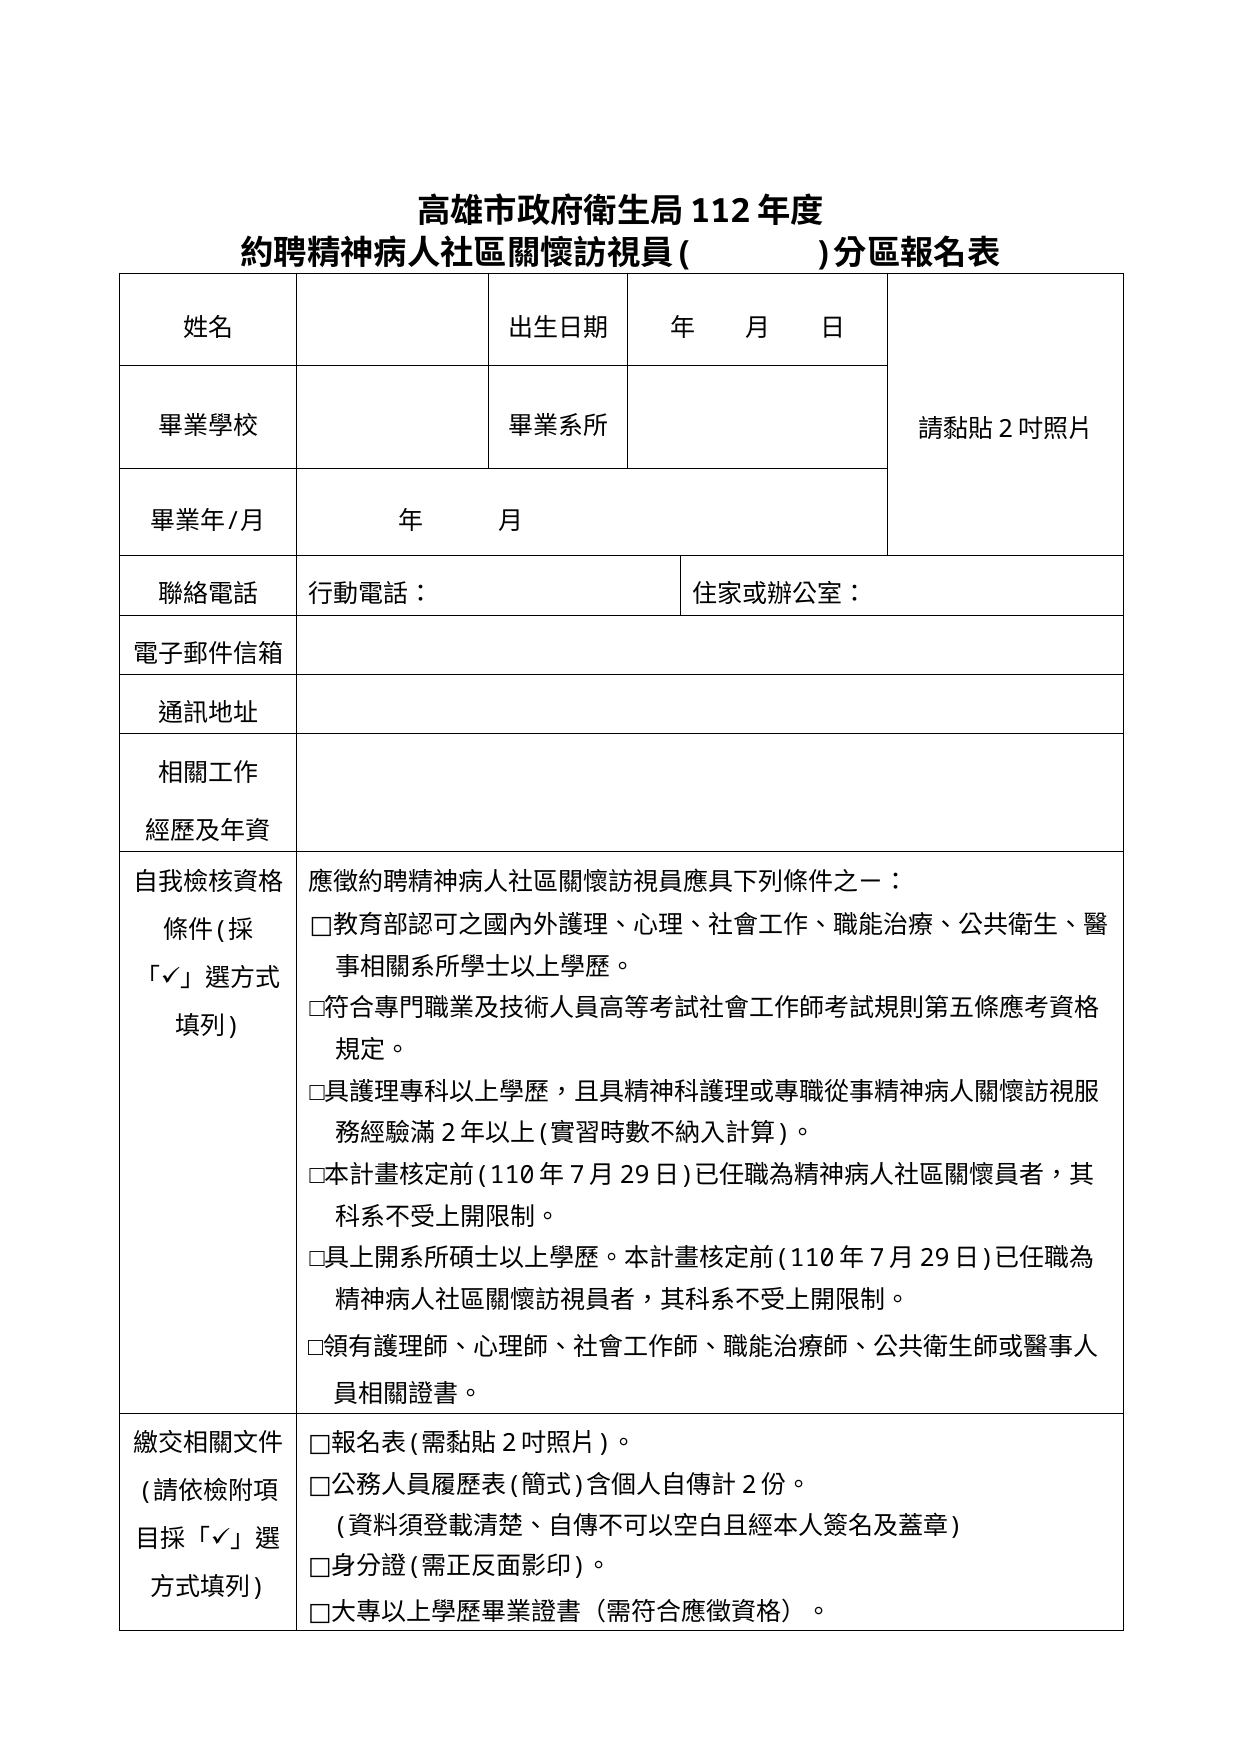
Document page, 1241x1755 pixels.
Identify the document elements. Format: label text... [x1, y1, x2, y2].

table_cell 相關工作 經歷及年資 [120, 734, 296, 851]
table_cell 繳交相關文件(請依檢附項目採「」選方式填列) [120, 1414, 296, 1630]
table_cell 畢業系所 [489, 366, 627, 467]
table_cell 畢業年/月 [120, 469, 296, 555]
table_cell [297, 734, 1123, 851]
table_cell [297, 616, 1123, 674]
text 約聘精神病人社區關懷訪視員( )分區報名表 [89, 231, 1152, 273]
table_cell 聯絡電話 [120, 556, 296, 614]
table_header [297, 274, 488, 365]
table_cell 應徵約聘精神病人社區關懷訪視員應具下列條件之ㄧ： □教育部認可之國內外護理、心理、社會工作、職能治療、公共衛生、醫事相關系所學士以上學歷。 □符合專門職業及技術人員高等考試社會工作師考試規則第五條應考資格規定。 □具護理專科以上學歷，且具精神科護理或專職從事精神病人關懷訪視服務經驗滿2年以上(實習時數不納入計算)。 □本計畫核定前(110年7月29日)已任職為精神病人社區關懷員者，其科系不受上開限制。 □具上開系所碩士以上學歷。本計畫核定前(110年7月29日)已任職為精神病人社區關懷訪視員者，其科系不受上開限制。 □領有護理師、心理師、社會工作師、職能治療師、公共衛生師或醫事人員相關證書。 [297, 852, 1123, 1412]
table_cell 通訊地址 [120, 675, 296, 733]
table_header 請黏貼2吋照片 [888, 274, 1123, 555]
table_cell [297, 366, 488, 467]
table_cell 行動電話： [297, 556, 680, 614]
table_cell 住家或辦公室： [681, 556, 1123, 614]
table_cell □報名表(需黏貼2吋照片)。 □公務人員履歷表(簡式)含個人自傳計2份。 (資料須登載清楚、自傳不可以空白且經本人簽名及蓋章) □身分證(需正反面影印)。 □大專以上學歷畢業證書（需符合應徵資格）。 [297, 1414, 1123, 1630]
table_cell 年 月 [297, 469, 887, 555]
table_cell [297, 675, 1123, 733]
table_header 年 月 日 [628, 274, 887, 365]
text 高雄市政府衛生局112年度 [89, 189, 1152, 231]
table_cell 電子郵件信箱 [120, 616, 296, 674]
table_header 出生日期 [489, 274, 627, 365]
table_header 姓名 [120, 274, 296, 365]
table_cell [628, 366, 887, 467]
table_cell 畢業學校 [120, 366, 296, 467]
table_cell 自我檢核資格條件(採「」選方式填列) [120, 852, 296, 1412]
